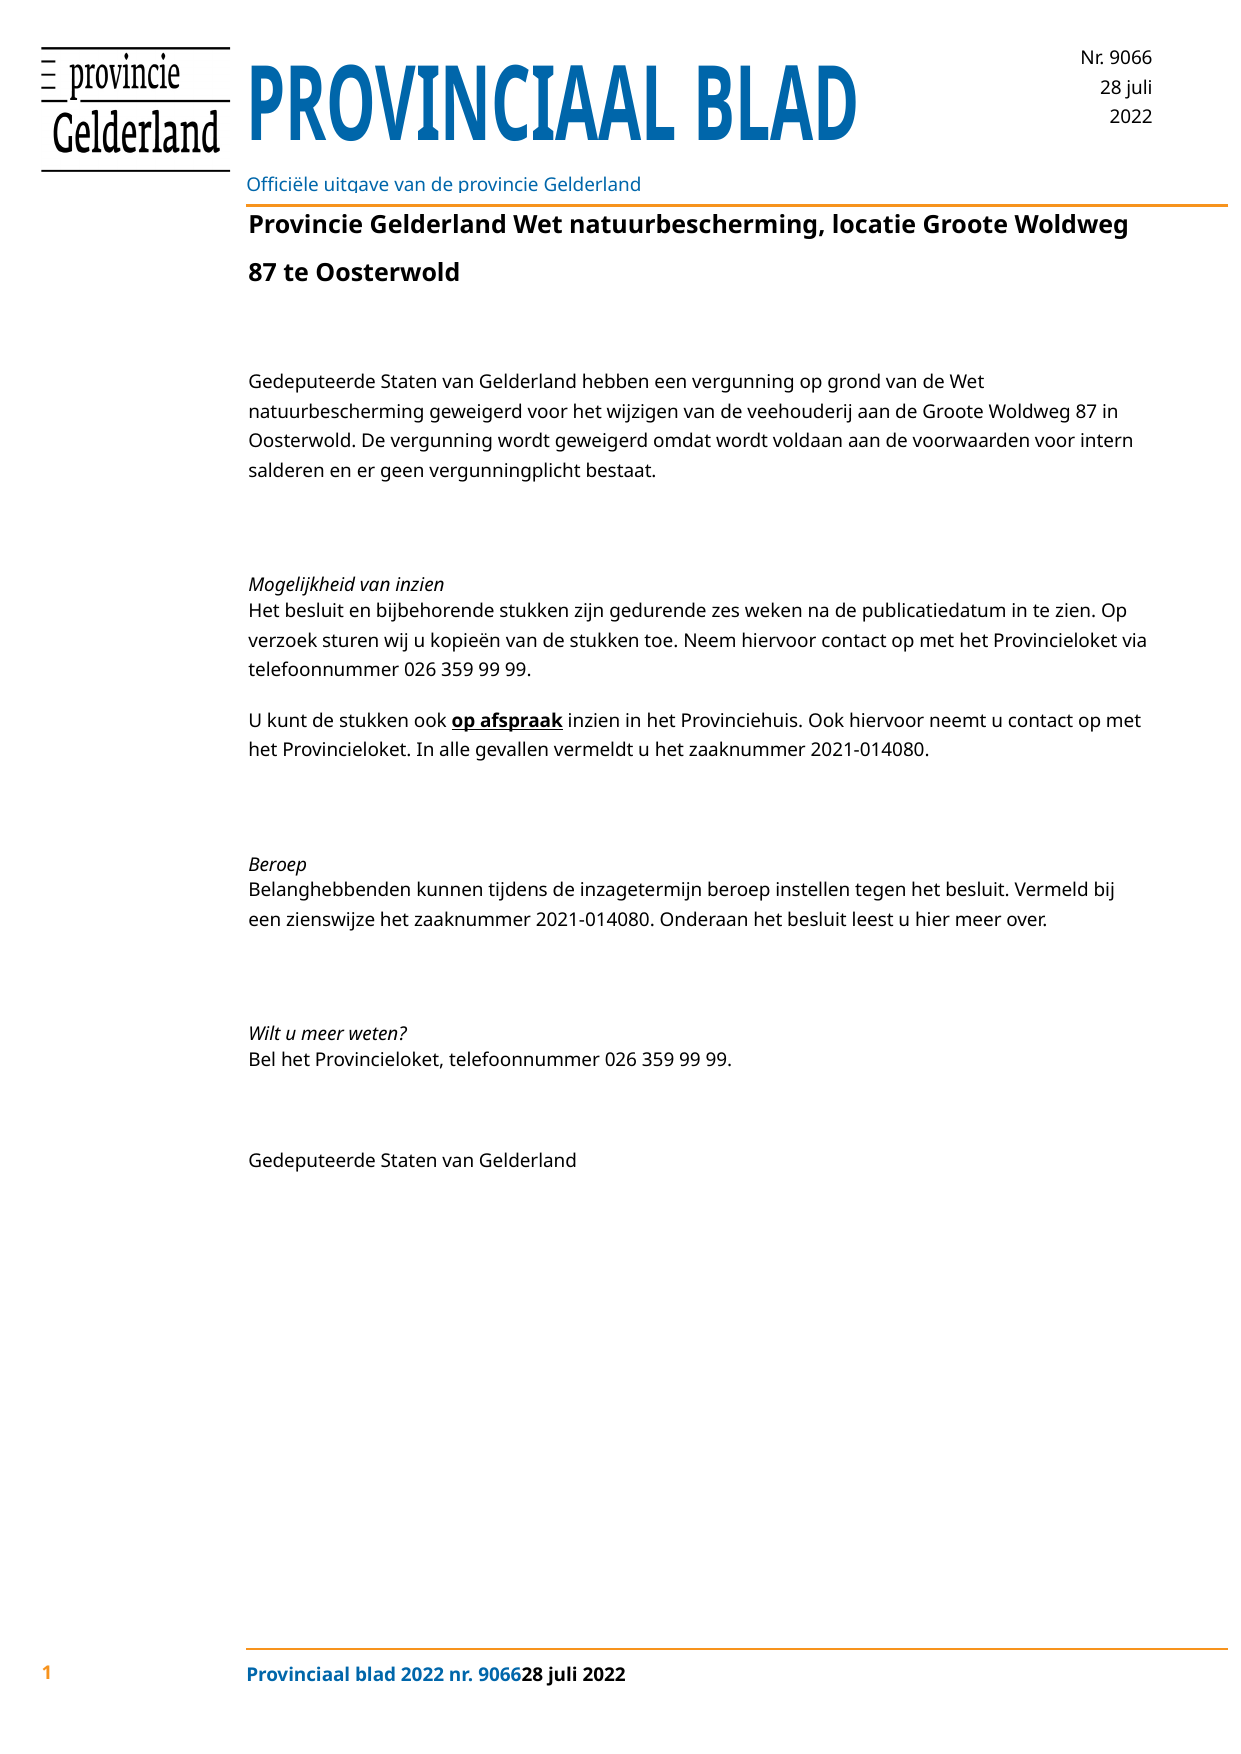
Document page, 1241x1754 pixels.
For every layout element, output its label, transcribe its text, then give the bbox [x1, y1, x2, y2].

text U kunt de stukken ook op afspraak inzien in het Provinciehuis. Ook hiervoor neemt u contact op met het Provincieloket. In alle gevallen vermeldt u het zaaknummer 2021-014080. [248, 707, 1152, 762]
text Gedeputeerde Staten van Gelderland hebben een vergunning op grond van de Wet natuurbescherming geweigerd voor het wijzigen van de veehouderij aan de Groote Woldweg 87 in Oosterwold. De vergunning wordt geweigerd omdat wordt voldaan aan de voorwaarden voor intern salderen en er geen vergunningplicht bestaat. [248, 368, 1152, 483]
text Gedeputeerde Staten van Gelderland [248, 1147, 1152, 1173]
text Belanghebbenden kunnen tijdens de inzagetermijn beroep instellen tegen het besluit. Vermeld bij een zienswijze het zaaknummer 2021-014080. Onderaan het besluit leest u hier meer over. [248, 876, 1152, 932]
text Beroep [248, 851, 1152, 876]
picture [41, 47, 231, 172]
text Provincie Gelderland Wet natuurbescherming, locatie Groote Woldweg 87 te Oosterwold [248, 207, 1152, 288]
text Het besluit en bijbehorende stukken zijn gedurende zes weken na de publicatiedatum in te zien. Op verzoek sturen wij u kopieën van de stukken toe. Neem hiervoor contact op met het Provincieloket via telefoonnummer 026 359 99 99. [248, 597, 1152, 682]
text Wilt u meer weten? [248, 1020, 1152, 1046]
text Mogelijkheid van inzien [248, 571, 1152, 597]
text Bel het Provincieloket, telefoonnummer 026 359 99 99. [248, 1046, 1152, 1072]
